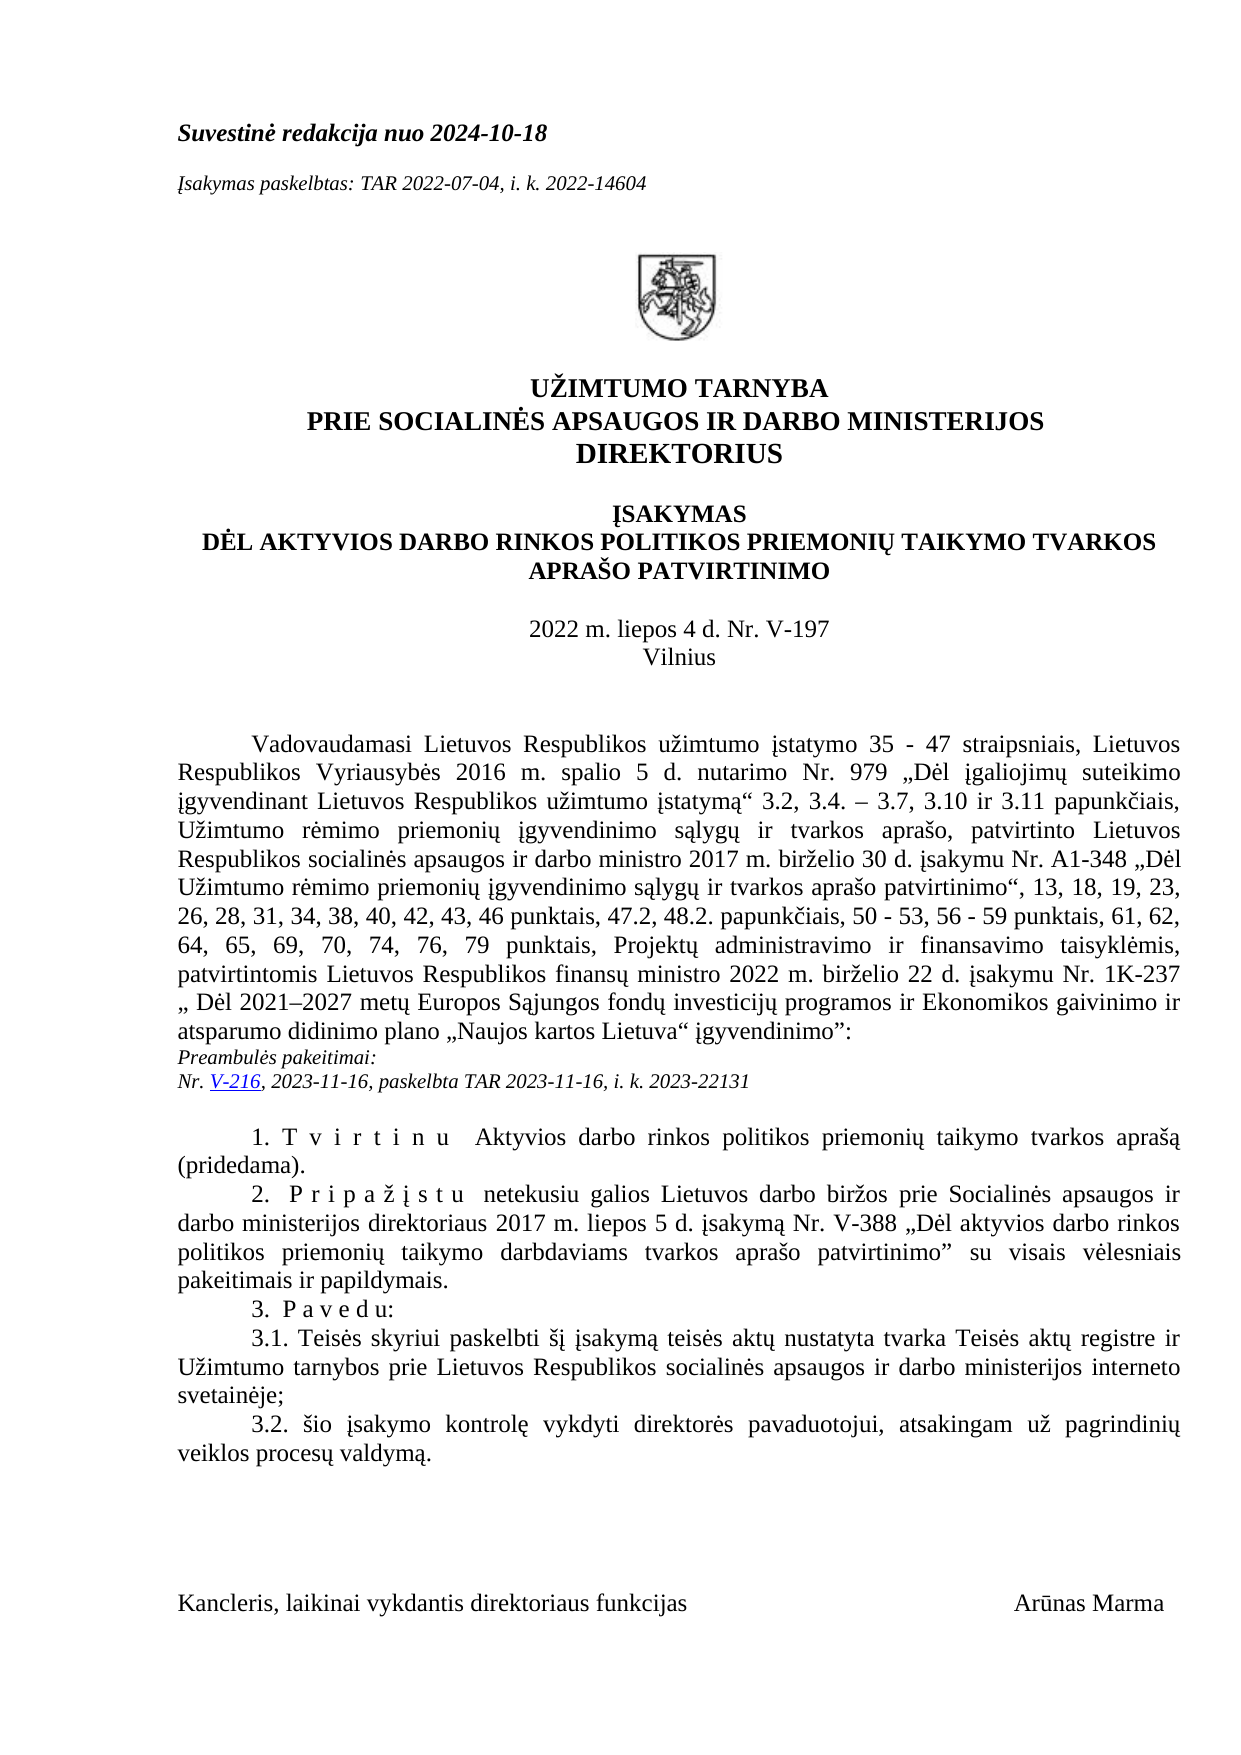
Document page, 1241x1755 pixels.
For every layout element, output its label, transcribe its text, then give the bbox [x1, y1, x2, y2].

text Įsakymas paskelbtas: TAR 2022-07-04, i. k. 2022-14604 [177, 171, 1181, 195]
text PRIE SOCIALINĖS APSAUGOS IR DARBO MINISTERIJOS [177, 405, 1181, 436]
text UŽIMTUMO TARNYBA [177, 372, 1181, 403]
text 3. P a v e d u: [177, 1294, 1181, 1323]
text 3.1. Teisės skyriui paskelbti šį įsakymą teisės aktų nustatyta tvarka Teisės aktų registre ir Užimtumo tarnybos prie Lietuvos Respublikos socialinės apsaugos ir darbo ministerijos interneto svetainėje; [177, 1323, 1181, 1409]
text Vilnius [177, 642, 1181, 671]
text Kancleris, laikinai vykdantis direktoriaus funkcijas Arūnas Marma [177, 1579, 1181, 1617]
text Preambulės pakeitimai: [177, 1045, 1181, 1069]
text Nr. V-216, 2023-11-16, paskelbta TAR 2023-11-16, i. k. 2023-22131 [177, 1069, 1181, 1093]
text Suvestinė redakcija nuo 2024-10-18 [177, 118, 1181, 147]
text DĖL AKTYVIOS DARBO RINKOS POLITIKOS PRIEMONIŲ TAIKYMO TVARKOS APRAŠO PATVIRTINIMO [177, 527, 1181, 585]
text DIREKTORIUS [177, 436, 1181, 470]
text Vadovaudamasi Lietuvos Respublikos užimtumo įstatymo 35 - 47 straipsniais, Lietuvos Respublikos Vyriausybės 2016 m. spalio 5 d. nutarimo Nr. 979 „Dėl įgaliojimų suteikimo įgyvendinant Lietuvos Respublikos užimtumo įstatymą“ 3.2, 3.4. – 3.7, 3.10 ir 3.11 papunkčiais, Užimtumo rėmimo priemonių įgyvendinimo sąlygų ir tvarkos aprašo, patvirtinto Lietuvos Respublikos socialinės apsaugos ir darbo ministro 2017 m. birželio 30 d. įsakymu Nr. A1-348 „Dėl Užimtumo rėmimo priemonių įgyvendinimo sąlygų ir tvarkos aprašo patvirtinimo“, 13, 18, 19, 23, 26, 28, 31, 34, 38, 40, 42, 43, 46 punktais, 47.2, 48.2. papunkčiais, 50 - 53, 56 - 59 punktais, 61, 62, 64, 65, 69, 70, 74, 76, 79 punktais, Projektų administravimo ir finansavimo taisyklėmis, patvirtintomis Lietuvos Respublikos finansų ministro 2022 m. birželio 22 d. įsakymu Nr. 1K-237 „ Dėl 2021–2027 metų Europos Sąjungos fondų investicijų programos ir Ekonomikos gaivinimo ir atsparumo didinimo plano „Naujos kartos Lietuva“ įgyvendinimo”: [177, 729, 1181, 1045]
text ĮSAKYMAS [177, 499, 1181, 527]
text 2022 m. liepos 4 d. Nr. V-197 [177, 614, 1181, 642]
text 3.2. šio įsakymo kontrolę vykdyti direktorės pavaduotojui, atsakingam už pagrindinių veiklos procesų valdymą. [177, 1409, 1181, 1467]
text 1. T v i r t i n u Aktyvios darbo rinkos politikos priemonių taikymo tvarkos aprašą (pridedama). [177, 1122, 1181, 1179]
text 2. Pripažįstu netekusiu galios Lietuvos darbo biržos prie Socialinės apsaugos ir darbo ministerijos direktoriaus 2017 m. liepos 5 d. įsakymą Nr. V-388 „Dėl aktyvios darbo rinkos politikos priemonių taikymo darbdaviams tvarkos aprašo patvirtinimo” su visais vėlesniais pakeitimais ir papildymais. [177, 1179, 1181, 1294]
